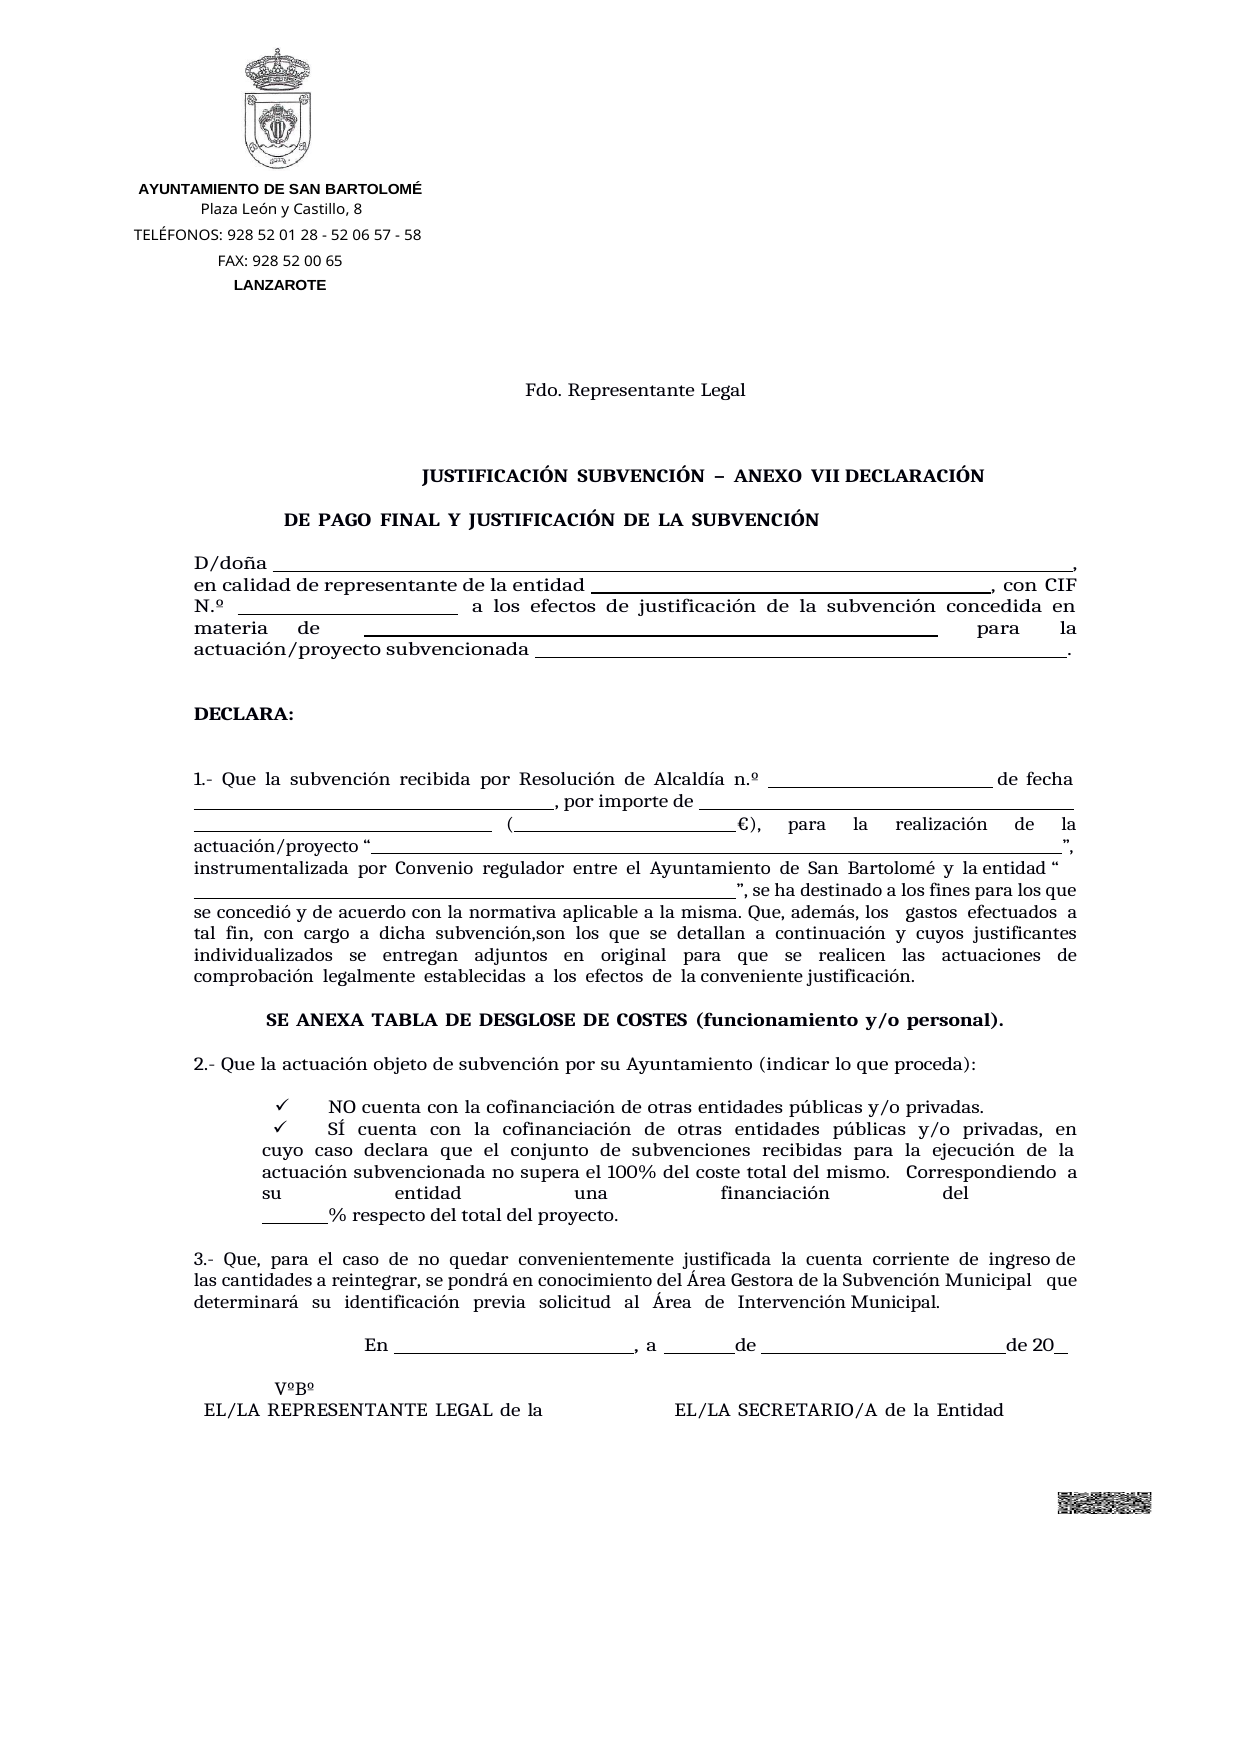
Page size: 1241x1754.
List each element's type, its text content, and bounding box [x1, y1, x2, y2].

text VºBº [274, 1378, 1196, 1399]
subtitle JUSTIFICACIÓN SUBVENCIÓN – ANEXO VII DECLARACIÓN DE PAGO FINAL Y JUSTIFICACIÓN DE LA SUBVENCIÓN [283, 466, 988, 531]
list NO cuenta con la cofinanciación de otras entidades públicas y/o privadas. [274, 1096, 1196, 1118]
text FAX: 928 52 00 65 [75, 251, 485, 271]
text , por importe de [193, 791, 1196, 812]
text D/doña , en calidad de representante de la entidad , con CIF N.º a los efectos de justificación de la subvención concedida en materia de para la actuación/proyecto subvencionada . [193, 553, 1077, 660]
text ( €), para la realización de la actuación/proyecto “ ”, instrumentalizada por Convenio regulador entre el Ayuntamiento de San Bartolomé y la entidad “ ”, se ha destinado a los fines para los que se concedió y de acuerdo con la normativa aplicable a la misma. Que, además, los gastos efectuados a tal fin, con cargo a dicha subvención,son los que se detallan a continuación y cuyos justificantes individualizados se entregan adjuntos en original para que se realicen las actuaciones de comprobación legalmente establecidas a los efectos de la conveniente justificación. [193, 812, 1077, 987]
picture [1057, 1492, 1152, 1514]
text 1.- Que la subvención recibida por Resolución de Alcaldía n.º de fecha [193, 768, 1196, 790]
subtitle DECLARA: [193, 704, 1196, 725]
picture [241, 47, 312, 171]
text Fdo. Representante Legal [75, 380, 1196, 401]
text En , a de de 20 [364, 1334, 1196, 1356]
text EL/LA REPRESENTANTE LEGAL de la EL/LA SECRETARIO/A de la Entidad [44, 1400, 1163, 1421]
text LANZAROTE [75, 277, 485, 294]
list SÍ cuenta con la cofinanciación de otras entidades públicas y/o privadas, en cuyo caso declara que el conjunto de subvenciones recibidas para la ejecución de la actuación subvencionada no supera el 100% del coste total del mismo. Correspondiendo a su entidad una financiación del % respecto del total del proyecto. [262, 1118, 1077, 1226]
text 2.- Que la actuación objeto de subvención por su Ayuntamiento (indicar lo que proceda): [193, 1053, 1196, 1075]
text AYUNTAMIENTO DE SAN BARTOLOMÉ [75, 180, 485, 197]
subtitle SE ANEXA TABLA DE DESGLOSE DE COSTES (funcionamiento y/o personal). [74, 1010, 1196, 1031]
text 3.- Que, para el caso de no quedar convenientemente justificada la cuenta corriente de ingreso de las cantidades a reintegrar, se pondrá en conocimiento del Área Gestora de la Subvención Municipal que determinará su identificación previa solicitud al Área de Intervención Municipal. [193, 1248, 1077, 1313]
text Plaza León y Castillo, 8 TELÉFONOS: 928 52 01 28 - 52 06 57 - 58 [133, 199, 455, 244]
